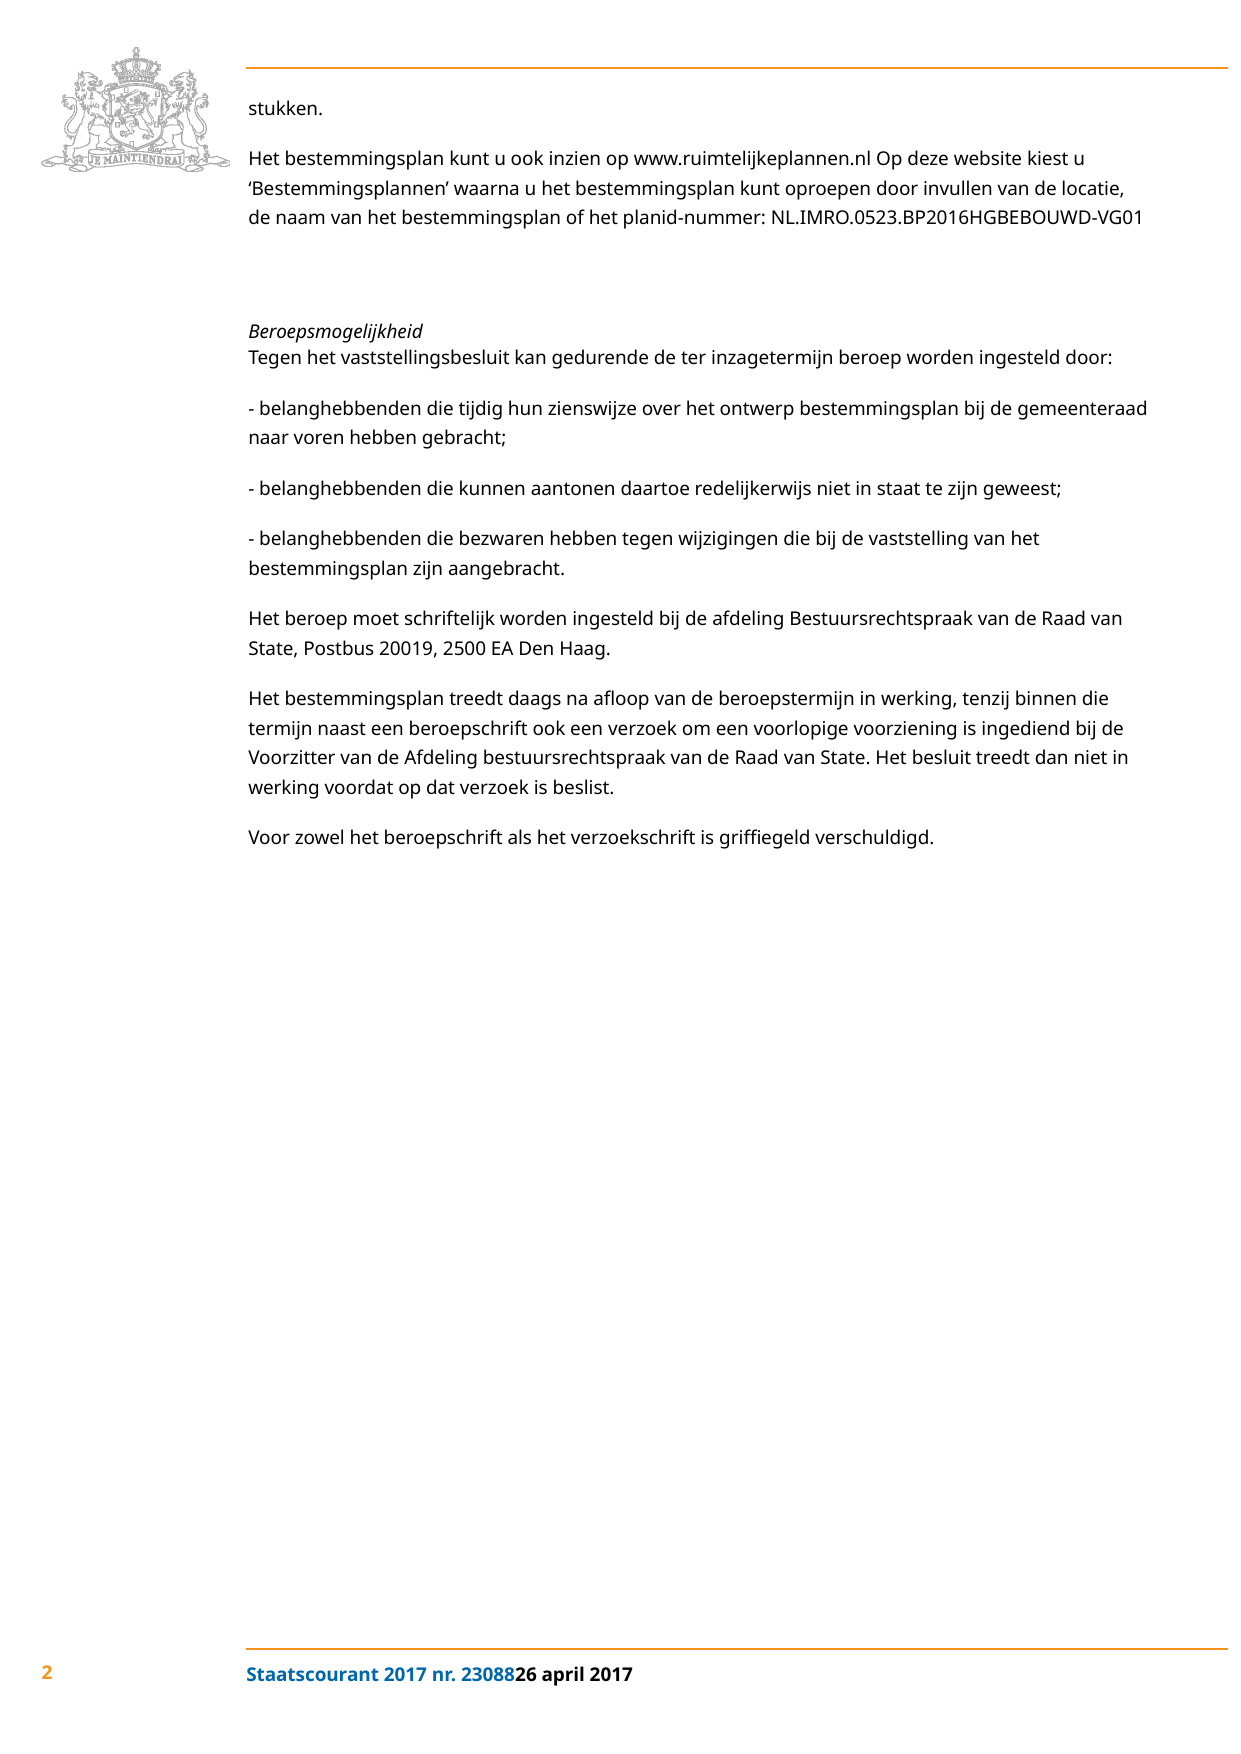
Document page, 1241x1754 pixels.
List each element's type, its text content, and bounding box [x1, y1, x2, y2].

picture [41, 47, 231, 172]
text Voor zowel het beroepschrift als het verzoekschrift is griffiegeld verschuldigd. [248, 824, 1152, 850]
text - belanghebbenden die kunnen aantonen daartoe redelijkerwijs niet in staat te zijn geweest; [248, 475, 1152, 501]
text - belanghebbenden die bezwaren hebben tegen wijzigingen die bij de vaststelling van het bestemmingsplan zijn aangebracht. [248, 525, 1152, 581]
text Beroepsmogelijkheid [248, 319, 1152, 344]
text Het beroep moet schriftelijk worden ingesteld bij de afdeling Bestuursrechtspraak van de Raad van State, Postbus 20019, 2500 EA Den Haag. [248, 605, 1152, 661]
text stukken. [248, 95, 1152, 121]
text - belanghebbenden die tijdig hun zienswijze over het ontwerp bestemmingsplan bij de gemeenteraad naar voren hebben gebracht; [248, 395, 1152, 450]
text Tegen het vaststellingsbesluit kan gedurende de ter inzagetermijn beroep worden ingesteld door: [248, 344, 1152, 370]
text Het bestemmingsplan kunt u ook inzien op www.ruimtelijkeplannen.nl Op deze website kiest u ‘Bestemmingsplannen’ waarna u het bestemmingsplan kunt oproepen door invullen van de locatie, de naam van het bestemmingsplan of het planid-nummer: NL.IMRO.0523.BP2016HGBEBOUWD-VG01 [248, 145, 1152, 230]
text Het bestemmingsplan treedt daags na afloop van de beroepstermijn in werking, tenzij binnen die termijn naast een beroepschrift ook een verzoek om een voorlopige voorziening is ingediend bij de Voorzitter van de Afdeling bestuursrechtspraak van de Raad van State. Het besluit treedt dan niet in werking voordat op dat verzoek is beslist. [248, 685, 1152, 800]
